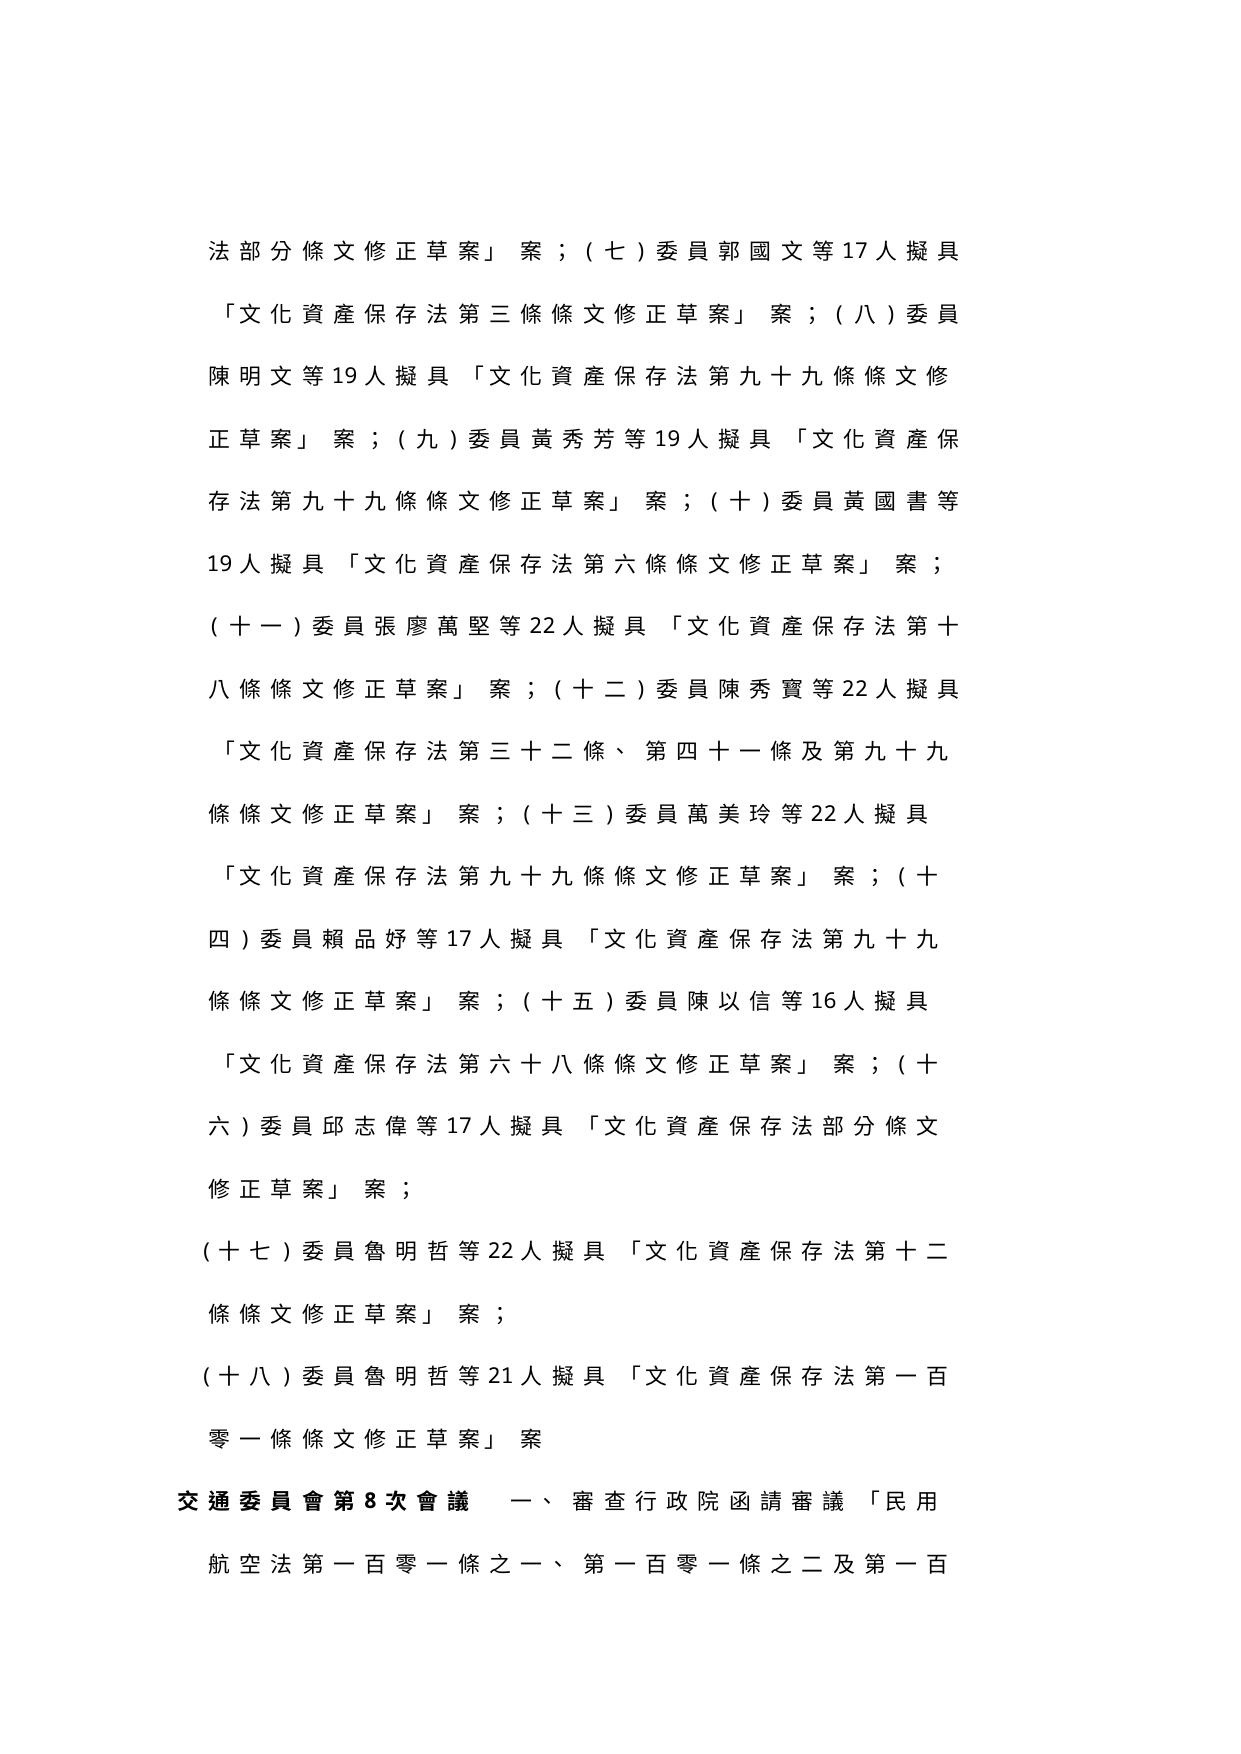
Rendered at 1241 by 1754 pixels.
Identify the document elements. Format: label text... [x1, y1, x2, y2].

table_cell （ [967, 1469, 986, 1594]
table_cell [1053, 219, 1091, 1469]
table_cell [1023, 219, 1053, 1469]
table_cell 1 [986, 219, 1023, 1469]
table_cell ） [1091, 1469, 1108, 1594]
table_cell 49 [986, 1469, 1023, 1594]
table_cell ） [1091, 219, 1108, 1469]
table_cell 法部分條文修正草案」案；(七)委員郭國文等17人擬具「文化資產保存法第三條條文修正草案」案；(八)委員陳明文等19人擬具「文化資產保存法第九十九條條文修正草案」案；(九)委員黃秀芳等19人擬具「文化資產保存法第九十九條條文修正草案」案；(十)委員黃國書等19人擬具「文化資產保存法第六條條文修正草案」案；(十一)委員張廖萬堅等22人擬具「文化資產保存法第十八條條文修正草案」案；(十二)委員陳秀寳等22人擬具「文化資產保存法第三十二條、第四十一條及第九十九條條文修正草案」案；(十三)委員萬美玲等22人擬具「文化資產保存法第九十九條條文修正草案」案；(十四)委員賴品妤等17人擬具「文化資產保存法第九十九條條文修正草案」案；(十五)委員陳以信等16人擬具「文化資產保存法第六十八條條文修正草案」案；(十六)委員邱志偉等17人擬具「文化資產保存法部分條文修正草案」案； (十七)委員魯明哲等22人擬具「文化資產保存法第十二條條文修正草案」案； (十八)委員魯明哲等21人擬具「文化資產保存法第一百零一條條文修正草案」案 [150, 219, 967, 1469]
table_cell （ [967, 219, 986, 1469]
table_cell [1023, 1469, 1053, 1594]
table_cell [1053, 1469, 1091, 1594]
table_cell 交通委員會第8次會議 一、審查行政院函請審議「民用航空法第一百零一條之一、第一百零一條之二及第一百 [150, 1469, 967, 1594]
